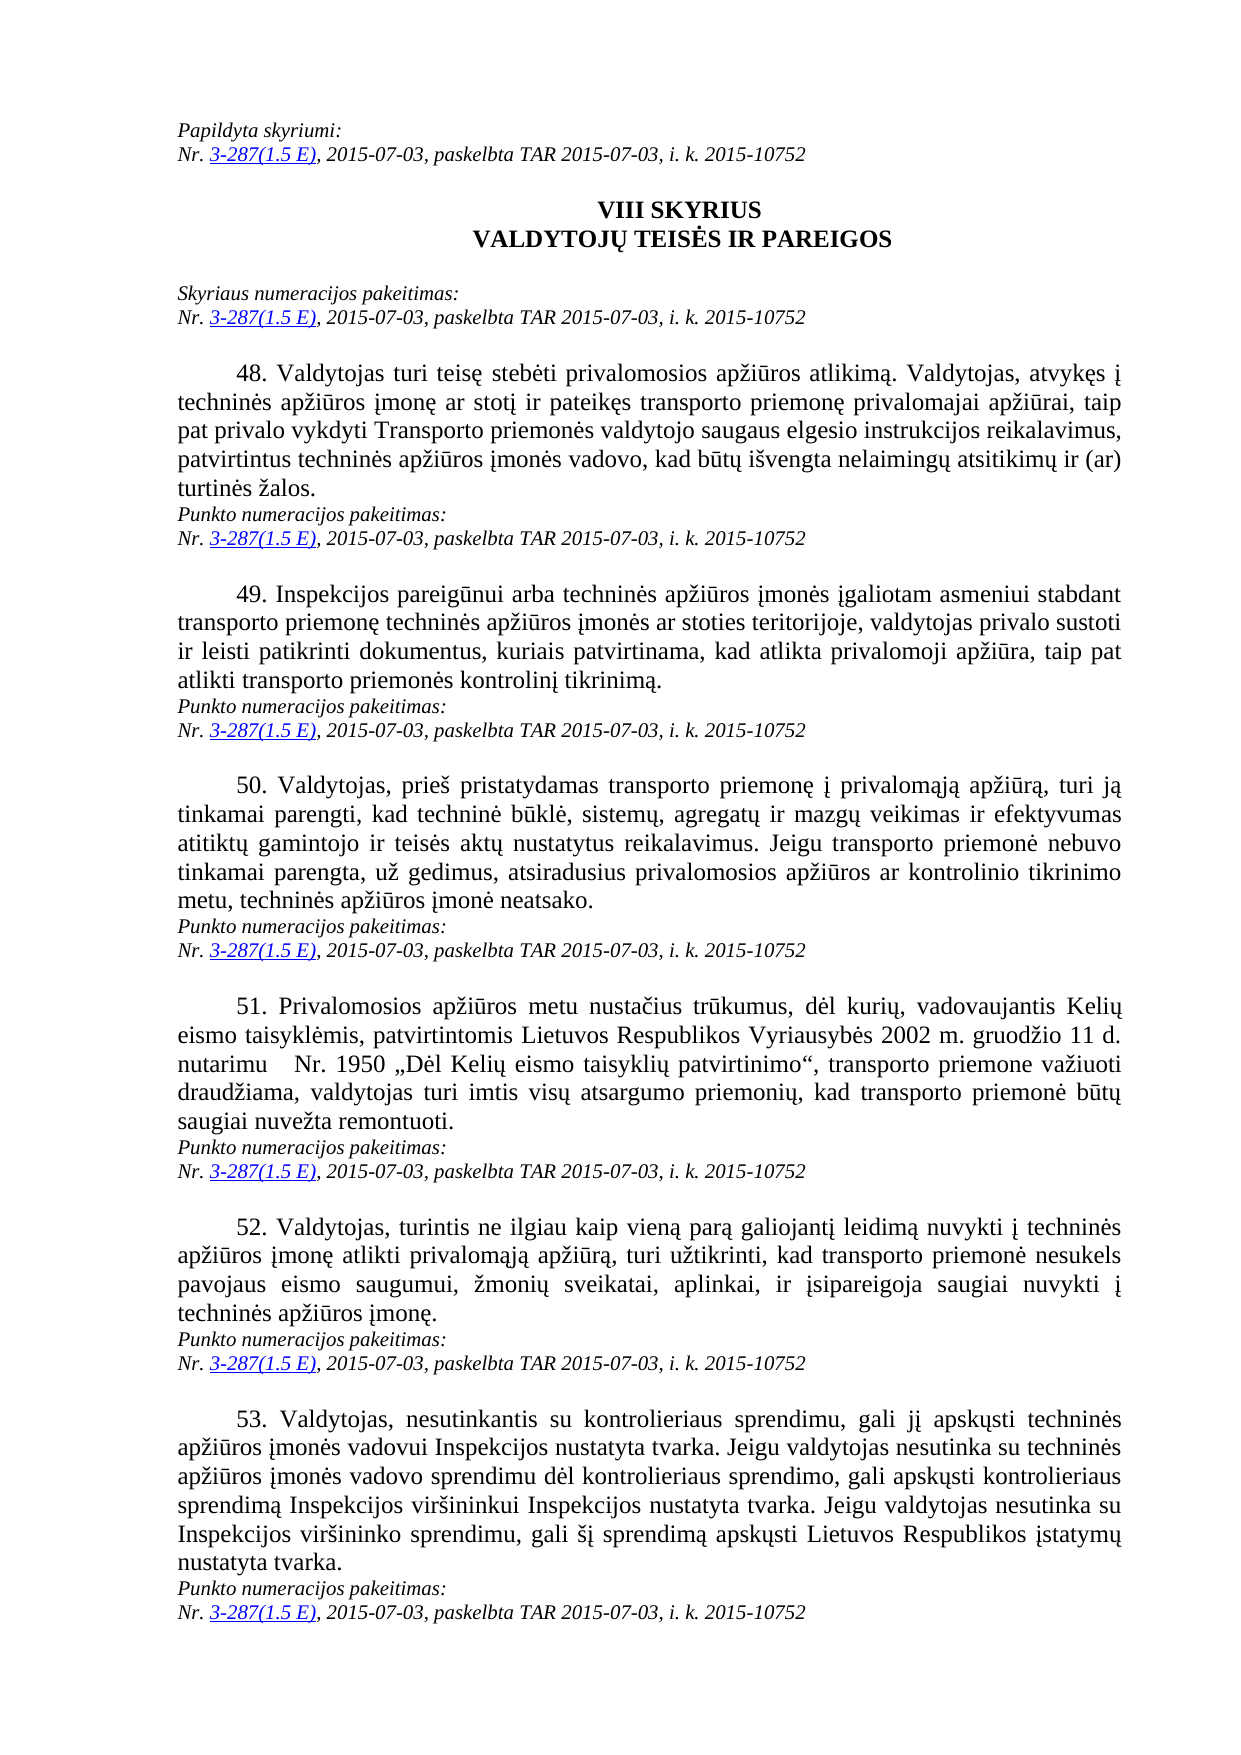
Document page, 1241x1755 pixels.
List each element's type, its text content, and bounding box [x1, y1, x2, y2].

text Punkto numeracijos pakeitimas: [177, 502, 1122, 526]
text Skyriaus numeracijos pakeitimas: [177, 281, 1122, 305]
text Nr. 3-287(1.5 E), 2015-07-03, paskelbta TAR 2015-07-03, i. k. 2015-10752 [177, 938, 1122, 962]
text Punkto numeracijos pakeitimas: [177, 1576, 1122, 1600]
text Punkto numeracijos pakeitimas: [177, 1135, 1122, 1159]
text 50. Valdytojas, prieš pristatydamas transporto priemonę į privalomąją apžiūrą, turi ją tinkamai parengti, kad techninė būklė, sistemų, agregatų ir mazgų veikimas ir efektyvumas atitiktų gamintojo ir teisės aktų nustatytus reikalavimus. Jeigu transporto priemonė nebuvo tinkamai parengta, už gedimus, atsiradusius privalomosios apžiūros ar kontrolinio tikrinimo metu, techninės apžiūros įmonė neatsako. [177, 771, 1122, 914]
text Punkto numeracijos pakeitimas: [177, 1327, 1122, 1351]
text Nr. 3-287(1.5 E), 2015-07-03, paskelbta TAR 2015-07-03, i. k. 2015-10752 [177, 1351, 1122, 1375]
text 48. Valdytojas turi teisę stebėti privalomosios apžiūros atlikimą. Valdytojas, atvykęs į techninės apžiūros įmonę ar stotį ir pateikęs transporto priemonę privalomajai apžiūrai, taip pat privalo vykdyti Transporto priemonės valdytojo saugaus elgesio instrukcijos reikalavimus, patvirtintus techninės apžiūros įmonės vadovo, kad būtų išvengta nelaimingų atsitikimų ir (ar) turtinės žalos. [177, 358, 1122, 502]
text Nr. 3-287(1.5 E), 2015-07-03, paskelbta TAR 2015-07-03, i. k. 2015-10752 [177, 142, 1122, 166]
text VIII SKYRIUS [177, 195, 1122, 224]
text Nr. 3-287(1.5 E), 2015-07-03, paskelbta TAR 2015-07-03, i. k. 2015-10752 [177, 1159, 1122, 1183]
text 53. Valdytojas, nesutinkantis su kontrolieriaus sprendimu, gali jį apskųsti techninės apžiūros įmonės vadovui Inspekcijos nustatyta tvarka. Jeigu valdytojas nesutinka su techninės apžiūros įmonės vadovo sprendimu dėl kontrolieriaus sprendimo, gali apskųsti kontrolieriaus sprendimą Inspekcijos viršininkui Inspekcijos nustatyta tvarka. Jeigu valdytojas nesutinka su Inspekcijos viršininko sprendimu, gali šį sprendimą apskųsti Lietuvos Respublikos įstatymų nustatyta tvarka. [177, 1404, 1122, 1576]
text Nr. 3-287(1.5 E), 2015-07-03, paskelbta TAR 2015-07-03, i. k. 2015-10752 [177, 526, 1122, 550]
text Nr. 3-287(1.5 E), 2015-07-03, paskelbta TAR 2015-07-03, i. k. 2015-10752 [177, 1600, 1122, 1624]
text Nr. 3-287(1.5 E), 2015-07-03, paskelbta TAR 2015-07-03, i. k. 2015-10752 [177, 305, 1122, 329]
text VALDYTOJŲ TEISĖS IR PAREIGOS [177, 224, 1122, 252]
text 49. Inspekcijos pareigūnui arba techninės apžiūros įmonės įgaliotam asmeniui stabdant transporto priemonę techninės apžiūros įmonės ar stoties teritorijoje, valdytojas privalo sustoti ir leisti patikrinti dokumentus, kuriais patvirtinama, kad atlikta privalomoji apžiūra, taip pat atlikti transporto priemonės kontrolinį tikrinimą. [177, 579, 1122, 694]
text Punkto numeracijos pakeitimas: [177, 694, 1122, 718]
text Nr. 3-287(1.5 E), 2015-07-03, paskelbta TAR 2015-07-03, i. k. 2015-10752 [177, 718, 1122, 742]
text 52. Valdytojas, turintis ne ilgiau kaip vieną parą galiojantį leidimą nuvykti į techninės apžiūros įmonę atlikti privalomąją apžiūrą, turi užtikrinti, kad transporto priemonė nesukels pavojaus eismo saugumui, žmonių sveikatai, aplinkai, ir įsipareigoja saugiai nuvykti į techninės apžiūros įmonę. [177, 1212, 1122, 1327]
text Papildyta skyriumi: [177, 118, 1122, 142]
text 51. Privalomosios apžiūros metu nustačius trūkumus, dėl kurių, vadovaujantis Kelių eismo taisyklėmis, patvirtintomis Lietuvos Respublikos Vyriausybės 2002 m. gruodžio 11 d. nutarimu Nr. 1950 „Dėl Kelių eismo taisyklių patvirtinimo“, transporto priemone važiuoti draudžiama, valdytojas turi imtis visų atsargumo priemonių, kad transporto priemonė būtų saugiai nuvežta remontuoti. [177, 991, 1122, 1135]
text Punkto numeracijos pakeitimas: [177, 914, 1122, 938]
